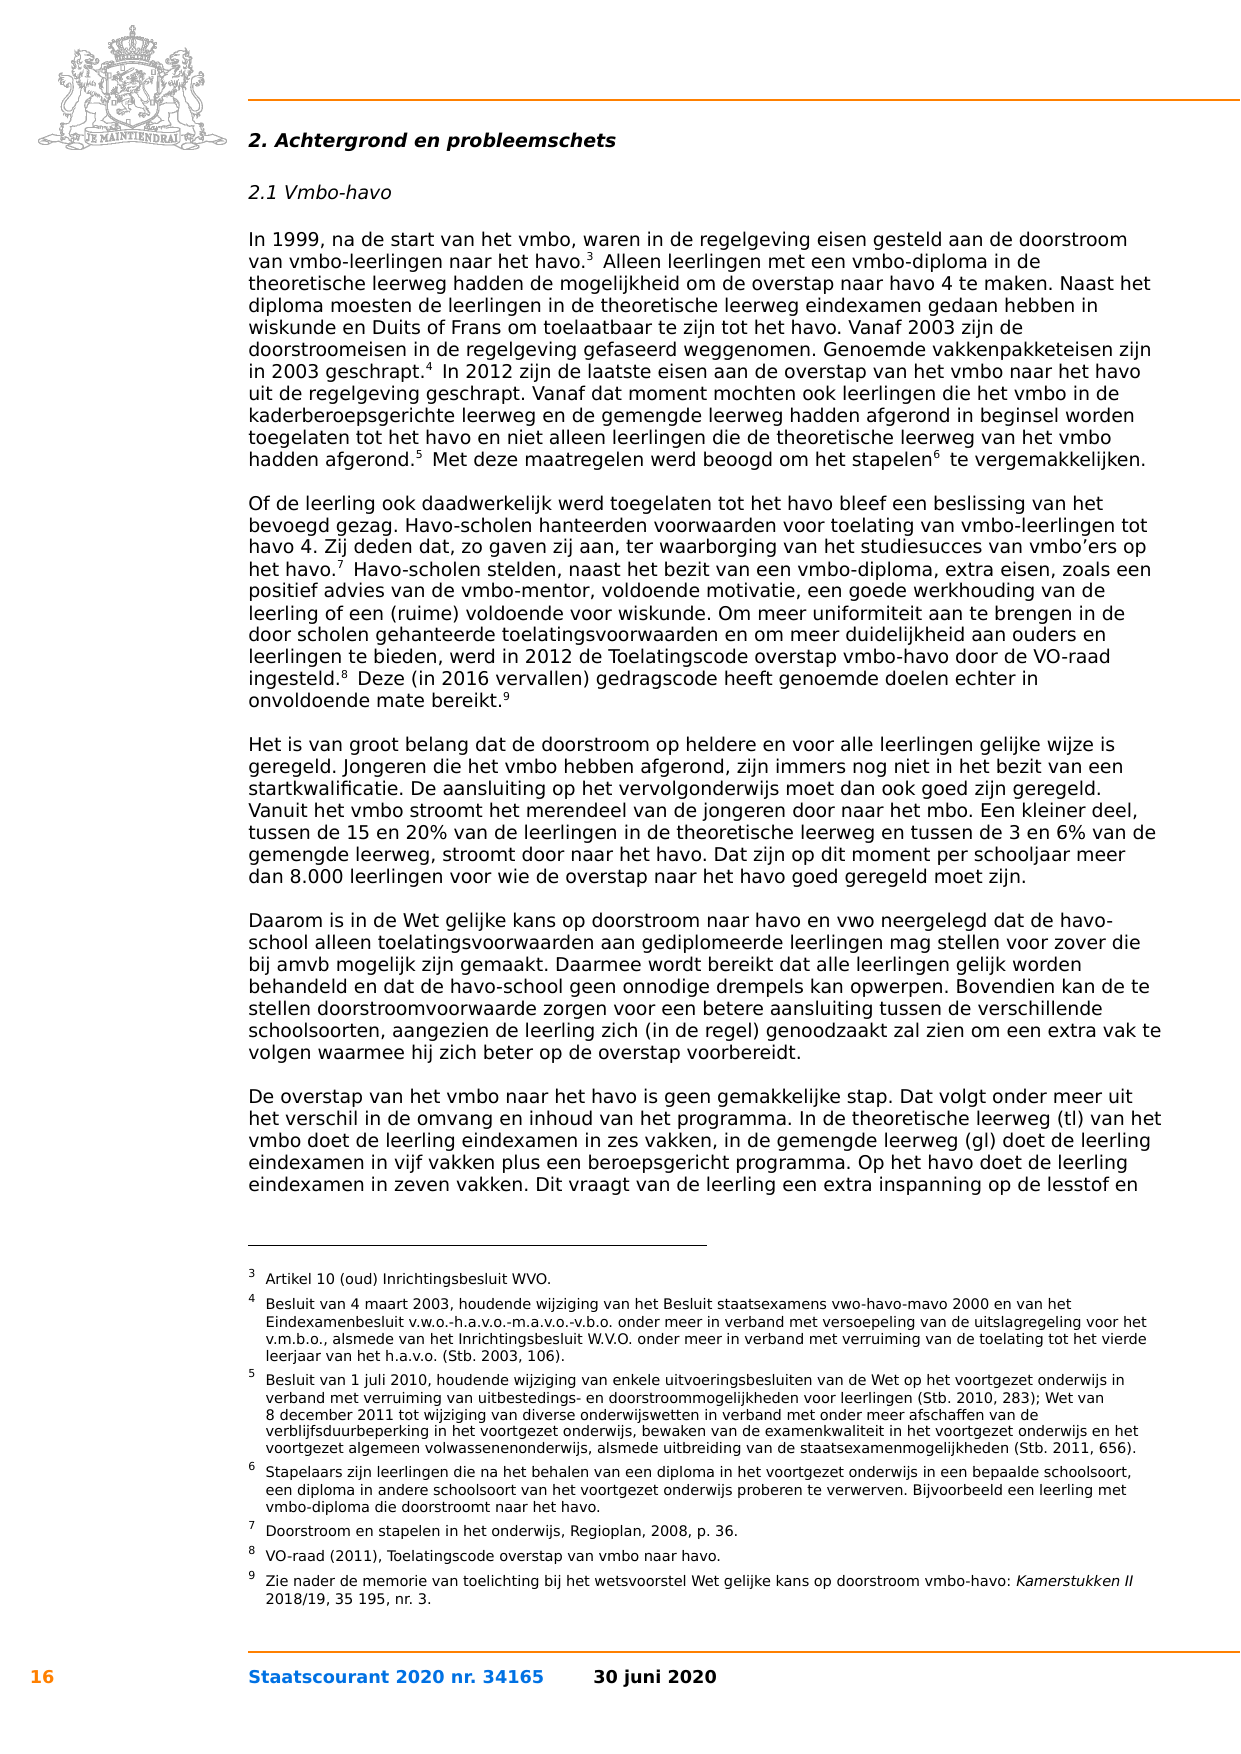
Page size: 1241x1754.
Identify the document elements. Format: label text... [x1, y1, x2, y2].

subtitle 2. Achtergrond en probleemschets [248, 130, 1163, 152]
text Doorstroom en stapelen in het onderwijs, Regioplan, 2008, p. 36. [248, 1519, 1163, 1541]
text Besluit van 1 juli 2010, houdende wijziging van enkele uitvoeringsbesluiten van de Wet op het voortgezet onderwijs in verband met verruiming van uitbestedings- en doorstroommogelijkheden voor leerlingen (Stb. 2010, 283); Wet van 8 december 2011 tot wijziging van diverse onderwijswetten in verband met onder meer afschaffen van de verblijfsduurbeperking in het voortgezet onderwijs, bewaken van de examenkwaliteit in het voortgezet onderwijs en het voortgezet algemeen volwassenenonderwijs, alsmede uitbreiding van de staatsexamenmogelijkheden (Stb. 2011, 656). [248, 1368, 1163, 1457]
picture [38, 25, 227, 150]
text Daarom is in de Wet gelijke kans op doorstroom naar havo en vwo neergelegd dat de havo-school alleen toelatingsvoorwaarden aan gediplomeerde leerlingen mag stellen voor zover die bij amvb mogelijk zijn gemaakt. Daarmee wordt bereikt dat alle leerlingen gelijk worden behandeld en dat de havo-school geen onnodige drempels kan opwerpen. Bovendien kan de te stellen doorstroomvoorwaarde zorgen voor een betere aansluiting tussen de verschillende schoolsoorten, aangezien de leerling zich (in de regel) genoodzaakt zal zien om een extra vak te volgen waarmee hij zich beter op de overstap voorbereidt. [248, 910, 1163, 1064]
text Artikel 10 (oud) Inrichtingsbesluit WVO. [248, 1267, 1163, 1289]
text Of de leerling ook daadwerkelijk werd toegelaten tot het havo bleef een beslissing van het bevoegd gezag. Havo-scholen hanteerden voorwaarden voor toelating van vmbo-leerlingen tot havo 4. Zij deden dat, zo gaven zij aan, ter waarborging van het studiesucces van vmbo’ers op het havo. Havo-scholen stelden, naast het bezit van een vmbo-diploma, extra eisen, zoals een positief advies van de vmbo-mentor, voldoende motivatie, een goede werkhouding van de leerling of een (ruime) voldoende voor wiskunde. Om meer uniformiteit aan te brengen in de door scholen gehanteerde toelatingsvoorwaarden en om meer duidelijkheid aan ouders en leerlingen te bieden, werd in 2012 de Toelatingscode overstap vmbo-havo door de VO-raad ingesteld. Deze (in 2016 vervallen) gedragscode heeft genoemde doelen echter in onvoldoende mate bereikt. [248, 492, 1163, 712]
text In 1999, na de start van het vmbo, waren in de regelgeving eisen gesteld aan de doorstroom van vmbo-leerlingen naar het havo. Alleen leerlingen met een vmbo-diploma in de theoretische leerweg hadden de mogelijkheid om de overstap naar havo 4 te maken. Naast het diploma moesten de leerlingen in de theoretische leerweg eindexamen gedaan hebben in wiskunde en Duits of Frans om toelaatbaar te zijn tot het havo. Vanaf 2003 zijn de doorstroomeisen in de regelgeving gefaseerd weggenomen. Genoemde vakkenpakketeisen zijn in 2003 geschrapt. In 2012 zijn de laatste eisen aan de overstap van het vmbo naar het havo uit de regelgeving geschrapt. Vanaf dat moment mochten ook leerlingen die het vmbo in de kaderberoepsgerichte leerweg en de gemengde leerweg hadden afgerond in beginsel worden toegelaten tot het havo en niet alleen leerlingen die de theoretische leerweg van het vmbo hadden afgerond. Met deze maatregelen werd beoogd om het stapelen te vergemakkelijken. [248, 229, 1163, 471]
subtitle 2.1 Vmbo-havo [248, 182, 1163, 204]
text VO-raad (2011), Toelatingscode overstap van vmbo naar havo. [248, 1544, 1163, 1566]
text De overstap van het vmbo naar het havo is geen gemakkelijke stap. Dat volgt onder meer uit het verschil in de omvang en inhoud van het programma. In de theoretische leerweg (tl) van het vmbo doet de leerling eindexamen in zes vakken, in de gemengde leerweg (gl) doet de leerling eindexamen in vijf vakken plus een beroepsgericht programma. Op het havo doet de leerling eindexamen in zeven vakken. Dit vraagt van de leerling een extra inspanning op de lesstof en [248, 1086, 1163, 1196]
text Zie nader de memorie van toelichting bij het wetsvoorstel Wet gelijke kans op doorstroom vmbo-havo: Kamerstukken II 2018/19, 35 195, nr. 3. [248, 1569, 1163, 1608]
text Besluit van 4 maart 2003, houdende wijziging van het Besluit staatsexamens vwo-havo-mavo 2000 en van het Eindexamenbesluit v.w.o.-h.a.v.o.-m.a.v.o.-v.b.o. onder meer in verband met versoepeling van de uitslagregeling voor het v.m.b.o., alsmede van het Inrichtingsbesluit W.V.O. onder meer in verband met verruiming van de toelating tot het vierde leerjaar van het h.a.v.o. (Stb. 2003, 106). [248, 1292, 1163, 1365]
text Stapelaars zijn leerlingen die na het behalen van een diploma in het voortgezet onderwijs in een bepaalde schoolsoort, een diploma in andere schoolsoort van het voortgezet onderwijs proberen te verwerven. Bijvoorbeeld een leerling met vmbo-diploma die doorstroomt naar het havo. [248, 1460, 1163, 1516]
text Het is van groot belang dat de doorstroom op heldere en voor alle leerlingen gelijke wijze is geregeld. Jongeren die het vmbo hebben afgerond, zijn immers nog niet in het bezit van een startkwalificatie. De aansluiting op het vervolgonderwijs moet dan ook goed zijn geregeld. Vanuit het vmbo stroomt het merendeel van de jongeren door naar het mbo. Een kleiner deel, tussen de 15 en 20% van de leerlingen in de theoretische leerweg en tussen de 3 en 6% van de gemengde leerweg, stroomt door naar het havo. Dat zijn op dit moment per schooljaar meer dan 8.000 leerlingen voor wie de overstap naar het havo goed geregeld moet zijn. [248, 734, 1163, 888]
